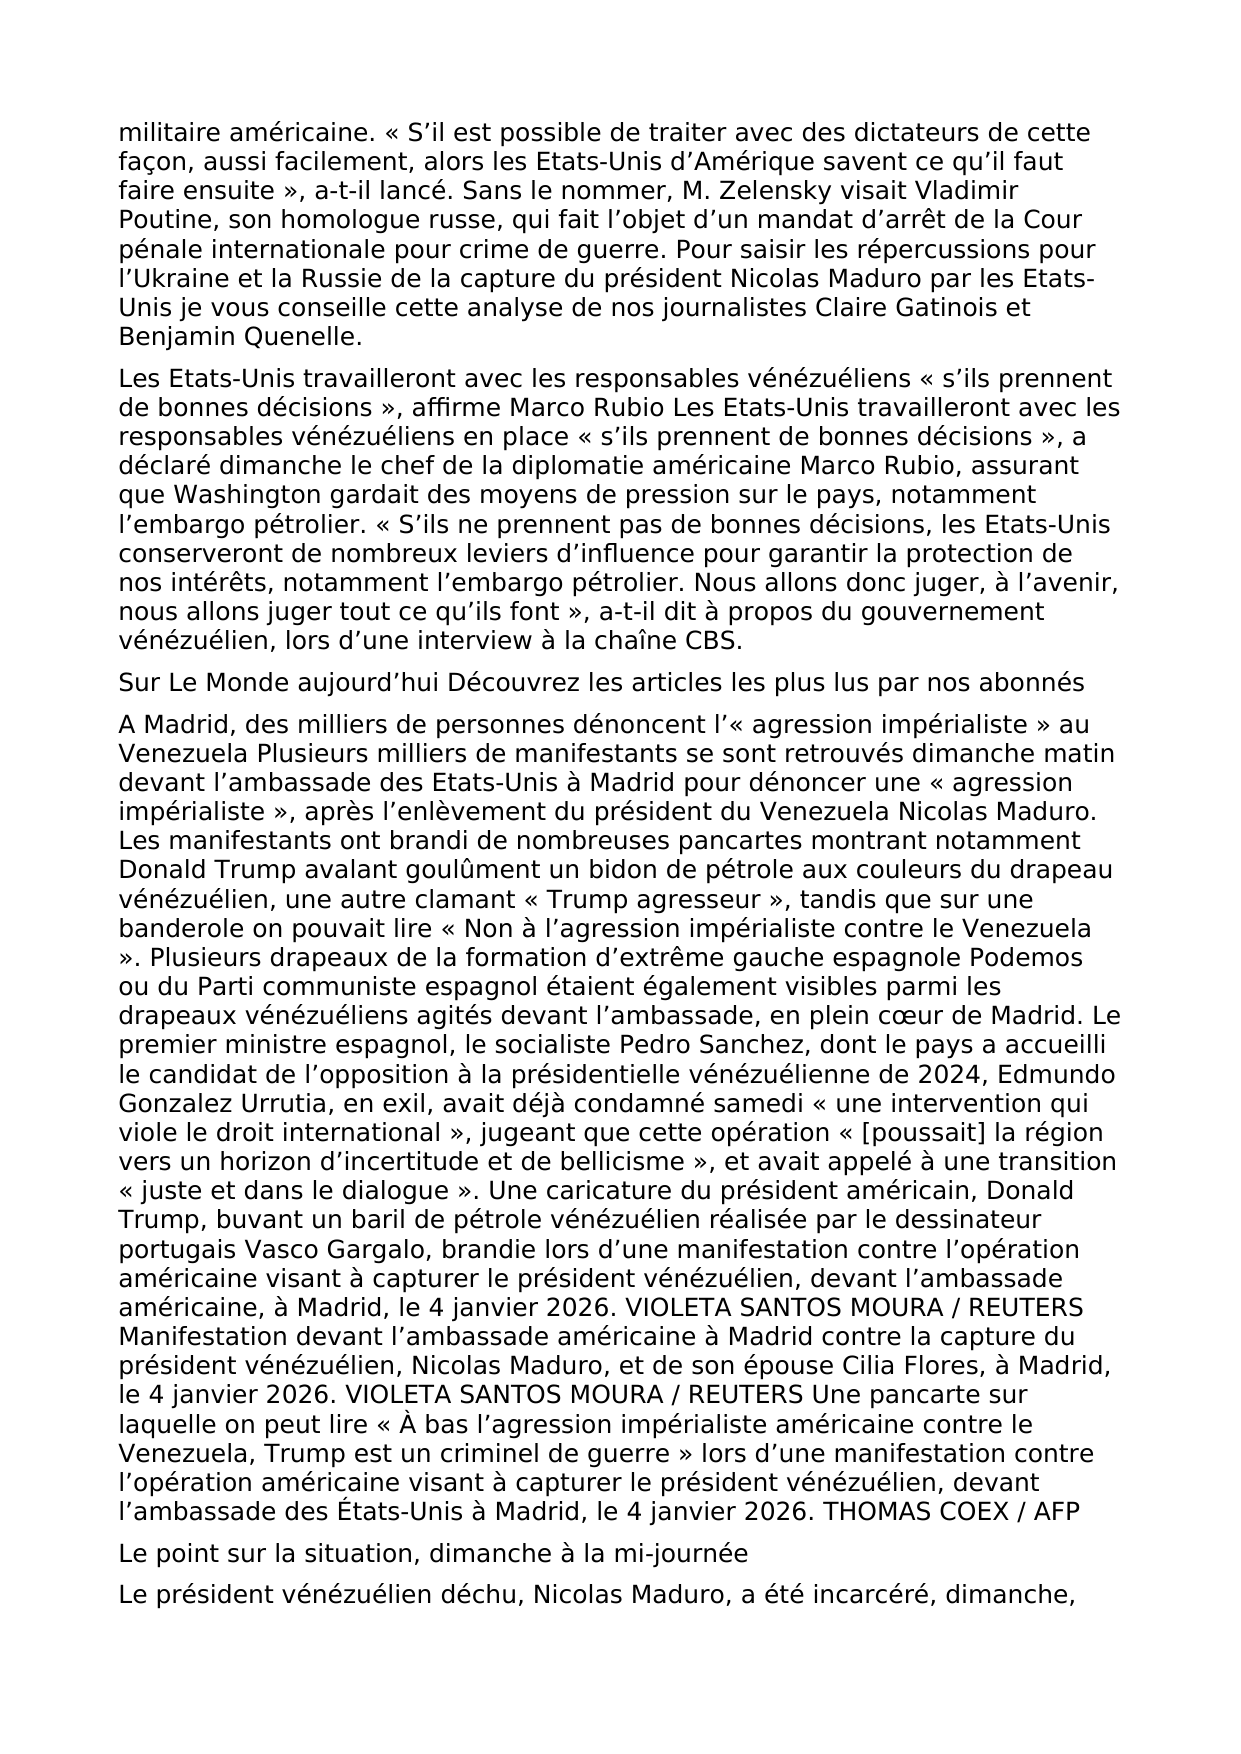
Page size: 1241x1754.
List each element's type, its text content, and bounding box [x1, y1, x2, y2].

text militaire américaine. « S’il est possible de traiter avec des dictateurs de cette façon, aussi facilement, alors les Etats-Unis d’Amérique savent ce qu’il faut faire ensuite », a-t-il lancé. Sans le nommer, M. Zelensky visait Vladimir Poutine, son homologue russe, qui fait l’objet d’un mandat d’arrêt de la Cour pénale internationale pour crime de guerre. Pour saisir les répercussions pour l’Ukraine et la Russie de la capture du président Nicolas Maduro par les Etats-Unis je vous conseille cette analyse de nos journalistes Claire Gatinois et Benjamin Quenelle. [118, 118, 1122, 351]
text Les Etats-Unis travailleront avec les responsables vénézuéliens « s’ils prennent de bonnes décisions », affirme Marco Rubio Les Etats-Unis travailleront avec les responsables vénézuéliens en place « s’ils prennent de bonnes décisions », a déclaré dimanche le chef de la diplomatie américaine Marco Rubio, assurant que Washington gardait des moyens de pression sur le pays, notamment l’embargo pétrolier. « S’ils ne prennent pas de bonnes décisions, les Etats-Unis conserveront de nombreux leviers d’influence pour garantir la protection de nos intérêts, notamment l’embargo pétrolier. Nous allons donc juger, à l’avenir, nous allons juger tout ce qu’ils font », a-t-il dit à propos du gouvernement vénézuélien, lors d’une interview à la chaîne CBS. [118, 364, 1122, 656]
text Le président vénézuélien déchu, Nicolas Maduro, a été incarcéré, dimanche, [118, 1581, 1122, 1610]
text Sur Le Monde aujourd’hui Découvrez les articles les plus lus par nos abonnés [118, 668, 1122, 697]
text A Madrid, des milliers de personnes dénoncent l’« agression impérialiste » au Venezuela Plusieurs milliers de manifestants se sont retrouvés dimanche matin devant l’ambassade des Etats-Unis à Madrid pour dénoncer une « agression impérialiste », après l’enlèvement du président du Venezuela Nicolas Maduro. Les manifestants ont brandi de nombreuses pancartes montrant notamment Donald Trump avalant goulûment un bidon de pétrole aux couleurs du drapeau vénézuélien, une autre clamant « Trump agresseur », tandis que sur une banderole on pouvait lire « Non à l’agression impérialiste contre le Venezuela ». Plusieurs drapeaux de la formation d’extrême gauche espagnole Podemos ou du Parti communiste espagnol étaient également visibles parmi les drapeaux vénézuéliens agités devant l’ambassade, en plein cœur de Madrid. Le premier ministre espagnol, le socialiste Pedro Sanchez, dont le pays a accueilli le candidat de l’opposition à la présidentielle vénézuélienne de 2024, Edmundo Gonzalez Urrutia, en exil, avait déjà condamné samedi « une intervention qui viole le droit international », jugeant que cette opération « [poussait] la région vers un horizon d’incertitude et de bellicisme », et avait appelé à une transition « juste et dans le dialogue ». Une caricature du président américain, Donald Trump, buvant un baril de pétrole vénézuélien réalisée par le dessinateur portugais Vasco Gargalo, brandie lors d’une manifestation contre l’opération américaine visant à capturer le président vénézuélien, devant l’ambassade américaine, à Madrid, le 4 janvier 2026. VIOLETA SANTOS MOURA / REUTERS Manifestation devant l’ambassade américaine à Madrid contre la capture du président vénézuélien, Nicolas Maduro, et de son épouse Cilia Flores, à Madrid, le 4 janvier 2026. VIOLETA SANTOS MOURA / REUTERS Une pancarte sur laquelle on peut lire « À bas l’agression impérialiste américaine contre le Venezuela, Trump est un criminel de guerre » lors d’une manifestation contre l’opération américaine visant à capturer le président vénézuélien, devant l’ambassade des États-Unis à Madrid, le 4 janvier 2026. THOMAS COEX / AFP [118, 710, 1122, 1526]
text Le point sur la situation, dimanche à la mi-journée [118, 1539, 1122, 1568]
